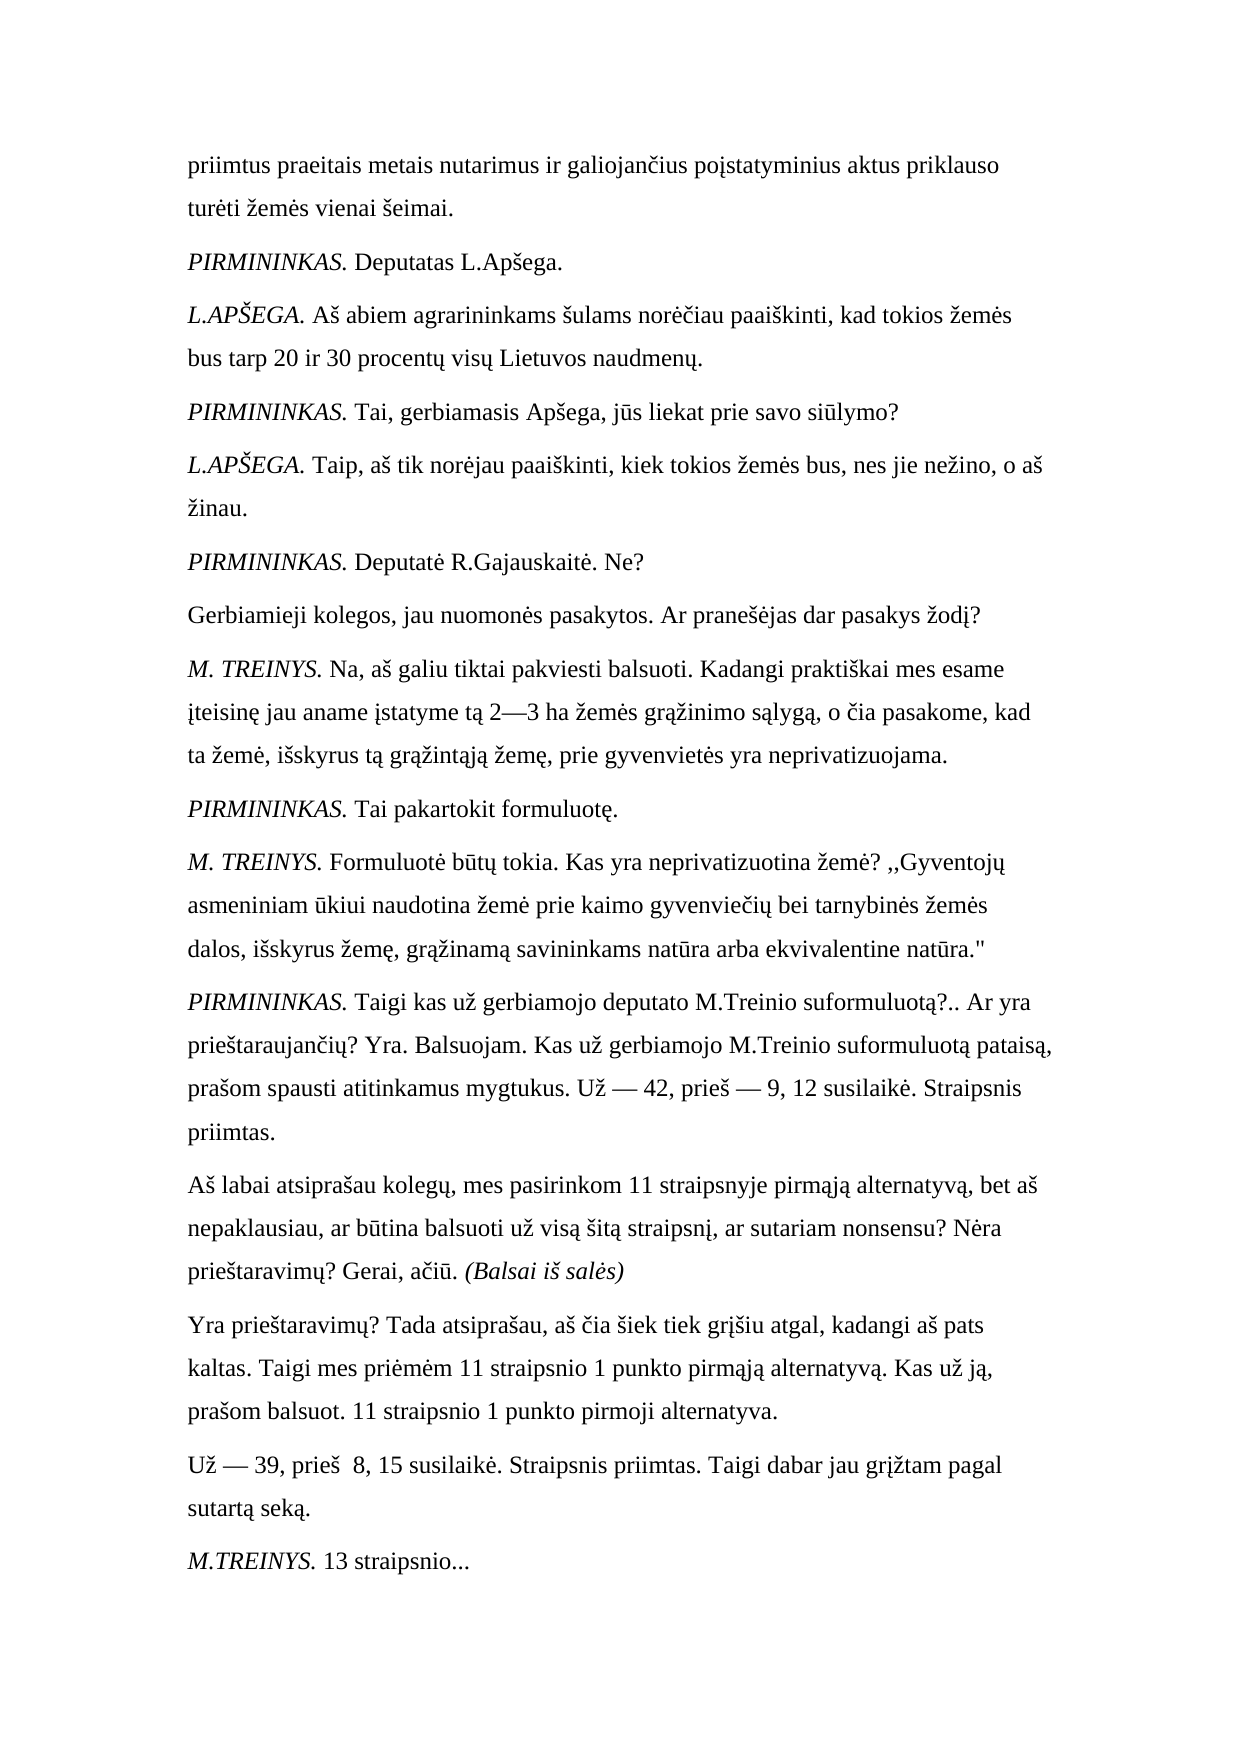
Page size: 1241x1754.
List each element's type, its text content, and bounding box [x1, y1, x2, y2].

text L.APŠEGA. Taip, aš tik norėjau paaiškinti, kiek tokios žemės bus, nes jie nežino, o aš žinau. [187, 450, 1053, 522]
text Aš labai atsiprašau kolegų, mes pasirinkom 11 straipsnyje pirmąją alternatyvą, bet aš nepaklausiau, ar būtina balsuoti už visą šitą straipsnį, ar sutariam nonsensu? Nėra prieštaravimų? Gerai, ačiū. (Balsai iš salės) [187, 1170, 1053, 1285]
text M. TREINYS. Na, aš galiu tiktai pakviesti balsuoti. Kadangi praktiškai mes esame įteisinę jau aname įstatyme tą 2—3 ha žemės grąžinimo sąlygą, o čia pasakome, kad ta žemė, išskyrus tą grąžintąją žemę, prie gyvenvietės yra neprivatizuojama. [187, 654, 1053, 769]
text Gerbiamieji kolegos, jau nuomonės pasakytos. Ar pranešėjas dar pasakys žodį? [187, 601, 1053, 629]
text Yra prieštaravimų? Tada atsiprašau, aš čia šiek tiek grįšiu atgal, kadangi aš pats kaltas. Taigi mes priėmėm 11 straipsnio 1 punkto pirmąją alternatyvą. Kas už ją, prašom balsuot. 11 straipsnio 1 punkto pirmoji alternatyva. [187, 1310, 1053, 1425]
text M. TREINYS. Formuluotė būtų tokia. Kas yra neprivatizuotina žemė? ,,Gyventojų asmeniniam ūkiui naudotina žemė prie kaimo gyvenviečių bei tarnybinės žemės dalos, išskyrus žemę, grąžinamą savininkams natūra arba ekvivalentine natūra." [187, 847, 1053, 962]
text priimtus praeitais metais nutarimus ir galiojančius poįstatyminius aktus priklauso turėti žemės vienai šeimai. [187, 150, 1053, 222]
text L.APŠEGA. Aš abiem agrarininkams šulams norėčiau paaiškinti, kad tokios žemės bus tarp 20 ir 30 procentų visų Lietuvos naudmenų. [187, 300, 1053, 372]
text M.TREINYS. 13 straipsnio... [187, 1546, 1053, 1575]
text Už — 39, prieš 8, 15 susilaikė. Straipsnis priimtas. Taigi dabar jau grįžtam pagal sutartą seką. [187, 1450, 1053, 1522]
text PIRMININKAS. Taigi kas už gerbiamojo deputato M.Treinio suformuluotą?.. Ar yra prieštaraujančių? Yra. Balsuojam. Kas už gerbiamojo M.Treinio suformuluotą pataisą, prašom spausti atitinkamus mygtukus. Už — 42, prieš — 9, 12 susilaikė. Straipsnis priimtas. [187, 987, 1053, 1145]
text PIRMININKAS. Deputatė R.Gajauskaitė. Ne? [187, 547, 1053, 576]
text PIRMININKAS. Deputatas L.Apšega. [187, 247, 1053, 275]
text PIRMININKAS. Tai, gerbiamasis Apšega, jūs liekat prie savo siūlymo? [187, 397, 1053, 426]
text PIRMININKAS. Tai pakartokit formuluotę. [187, 794, 1053, 823]
